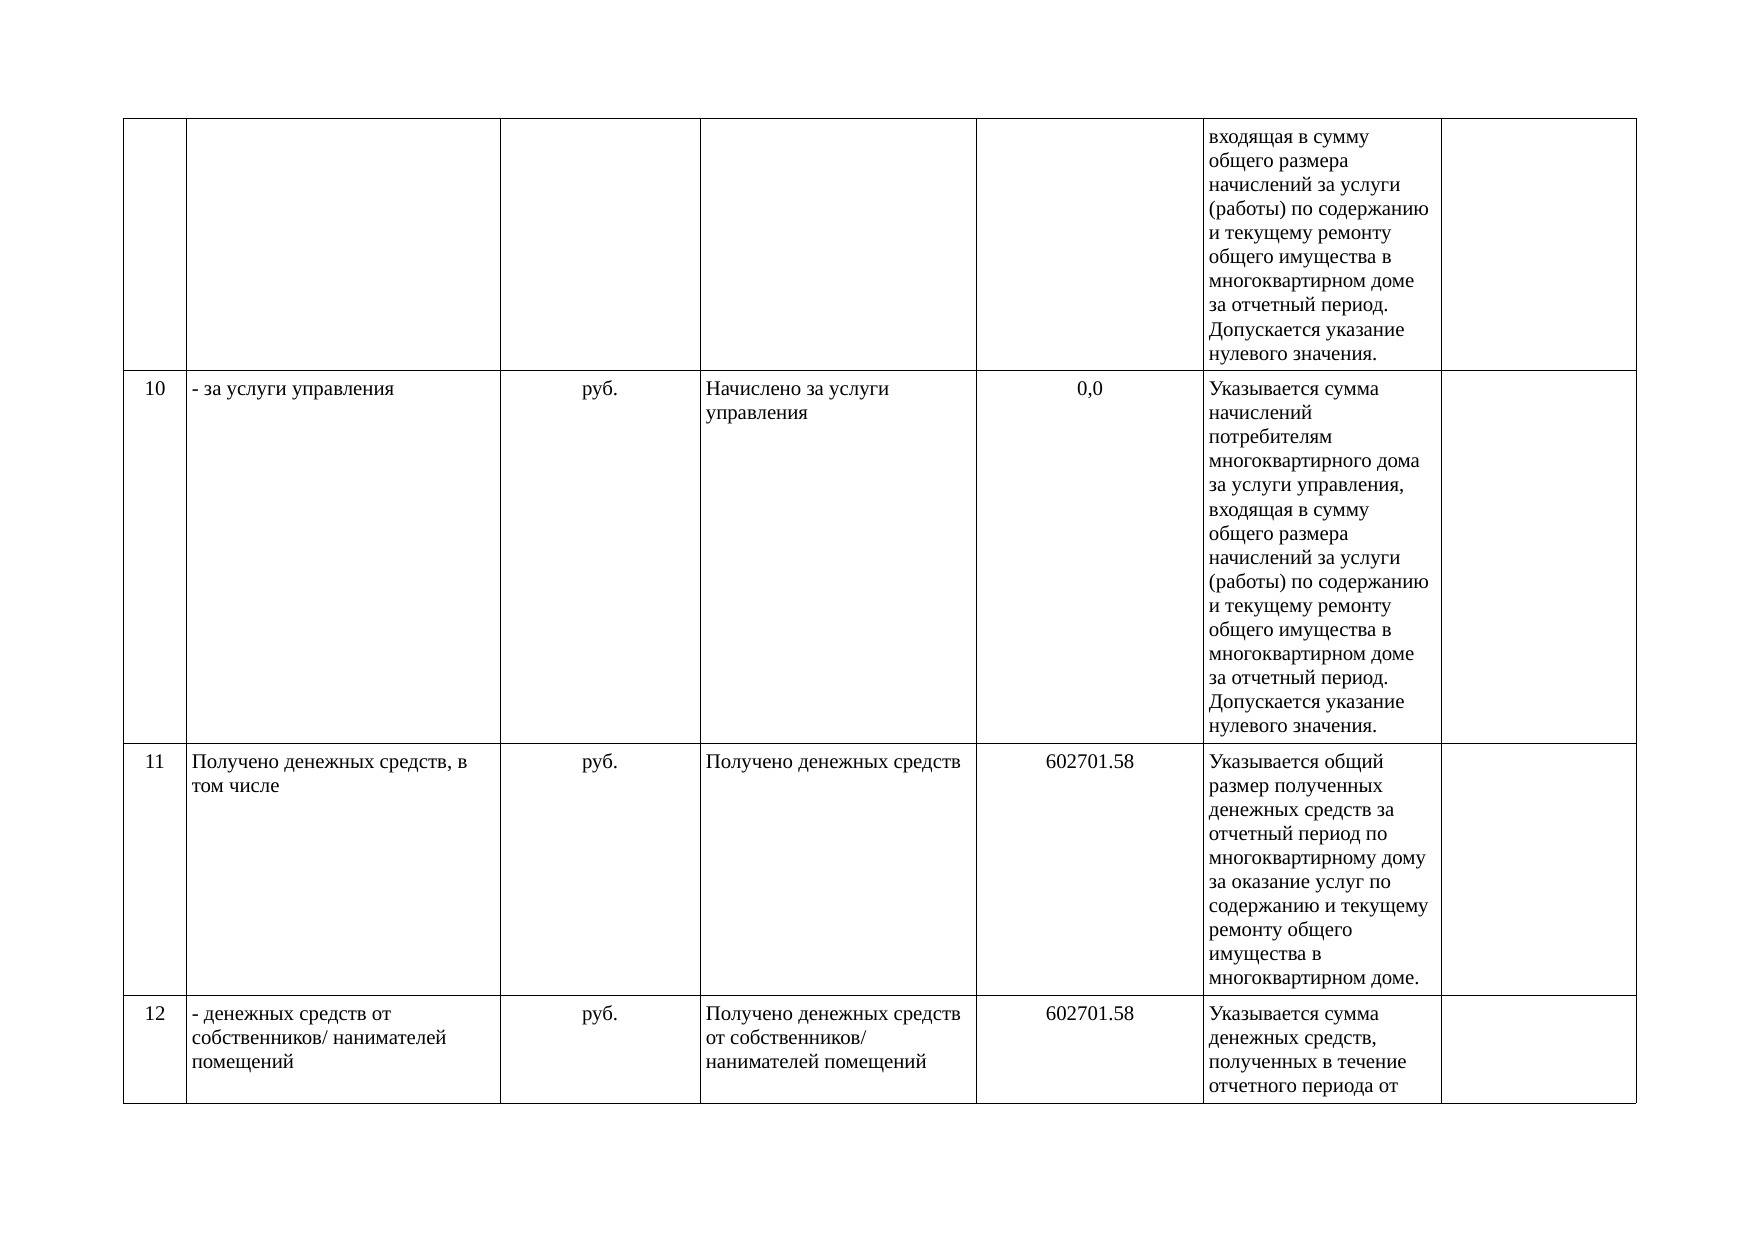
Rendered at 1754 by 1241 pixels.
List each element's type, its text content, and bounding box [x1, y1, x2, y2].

table_cell [1442, 371, 1636, 743]
table_cell Указывается общий размер полученных денежных средств за отчетный период по многоквартирному дому за оказание услуг по содержанию и текущему ремонту общего имущества в многоквартирном доме. [1204, 744, 1441, 995]
table_cell [1442, 744, 1636, 995]
table_cell [1442, 996, 1636, 1103]
table_cell [501, 119, 700, 370]
table_cell входящая в сумму общего размера начислений за услуги (работы) по содержанию и текущему ремонту общего имущества в многоквартирном доме за отчетный период. Допускается указание нулевого значения. [1204, 119, 1441, 370]
table_cell [187, 119, 500, 370]
table_cell 11 [124, 744, 186, 995]
table_cell [124, 119, 186, 370]
table_cell 602701,58 [977, 744, 1203, 995]
table_cell 10 [124, 371, 186, 743]
table_cell [977, 119, 1203, 370]
table_cell Указывается сумма начислений потребителям многоквартирного дома за услуги управления, входящая в сумму общего размера начислений за услуги (работы) по содержанию и текущему ремонту общего имущества в многоквартирном доме за отчетный период. Допускается указание нулевого значения. [1204, 371, 1441, 743]
table_cell - денежных средств от собственников/ нанимателей помещений [187, 996, 500, 1103]
table_cell руб. [501, 744, 700, 995]
table_cell - за услуги управления [187, 371, 500, 743]
table_cell Получено денежных средств, в том числе [187, 744, 500, 995]
table_cell 0,0 [977, 371, 1203, 743]
table_cell Получено денежных средств от собственников/ нанимателей помещений [701, 996, 976, 1103]
table_cell Получено денежных средств [701, 744, 976, 995]
table_cell Начислено за услуги управления [701, 371, 976, 743]
table_cell руб. [501, 371, 700, 743]
table_cell Указывается сумма денежных средств, полученных в течение отчетного периода от [1204, 996, 1441, 1103]
table_cell руб. [501, 996, 700, 1103]
table_cell 602701,58 [977, 996, 1203, 1103]
table_cell [701, 119, 976, 370]
table_cell [1442, 119, 1636, 370]
table_cell 12 [124, 996, 186, 1103]
